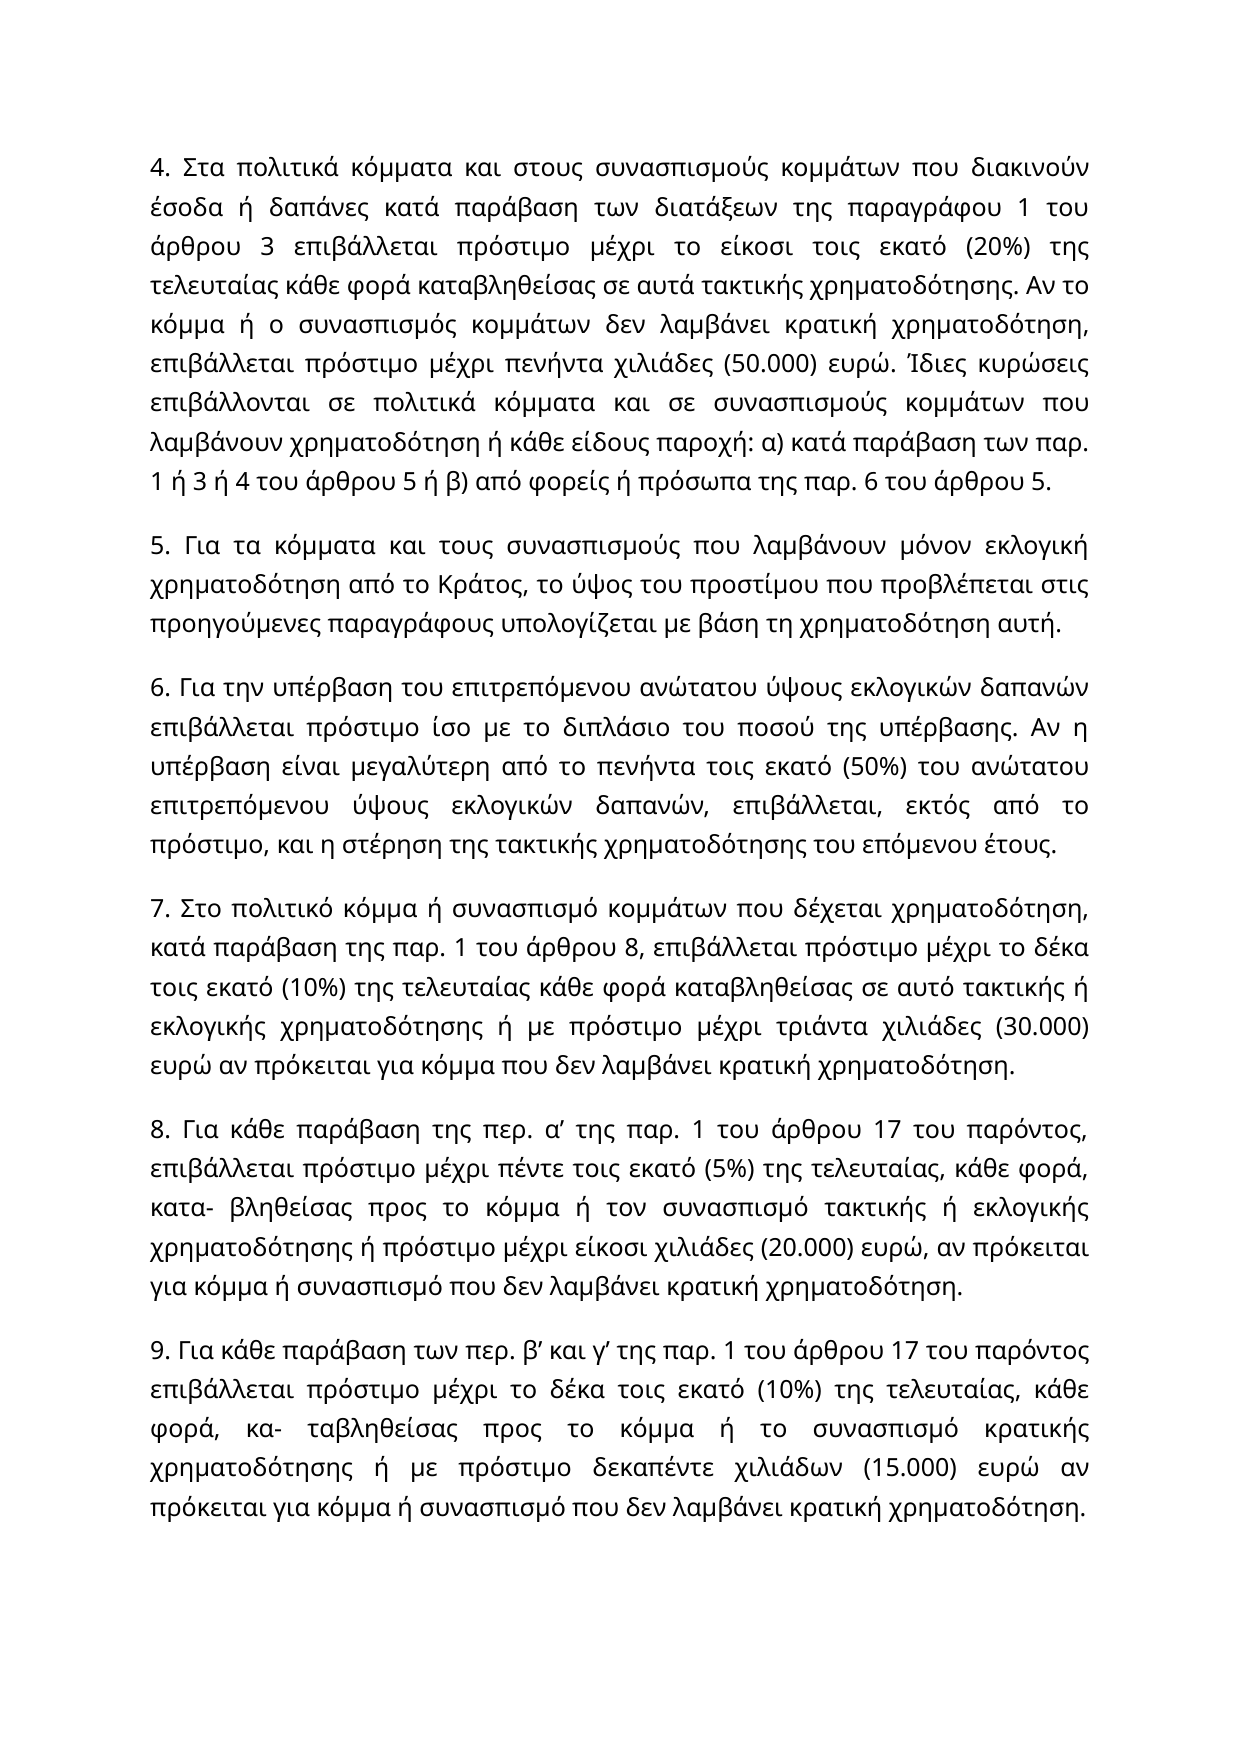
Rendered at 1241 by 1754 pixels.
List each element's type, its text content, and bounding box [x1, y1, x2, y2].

text 5. Για τα κόμματα και τους συνασπισμούς που λαμβάνουν μόνον εκλογική χρηματοδότηση από το Κράτος, το ύψος του προστίμου που προβλέπεται στις προηγούμενες παραγράφους υπολογίζεται με βάση τη χρηματοδότηση αυτή. [150, 527, 1090, 640]
text 7. Στο πολιτικό κόμμα ή συνασπισμό κομμάτων που δέχεται χρηματοδότηση, κατά παράβαση της παρ. 1 του άρθρου 8, επιβάλλεται πρόστιμο μέχρι το δέκα τοις εκατό (10%) της τελευταίας κάθε φορά καταβληθείσας σε αυτό τακτικής ή εκλογικής χρηματοδότησης ή με πρόστιμο μέχρι τριάντα χιλιάδες (30.000) ευρώ αν πρόκειται για κόμμα που δεν λαμβάνει κρατική χρηματοδότηση. [150, 891, 1090, 1082]
text 6. Για την υπέρβαση του επιτρεπόμενου ανώτατου ύψους εκλογικών δαπανών επιβάλλεται πρόστιμο ίσο με το διπλάσιο του ποσού της υπέρβασης. Αν η υπέρβαση είναι μεγαλύτερη από το πενήντα τοις εκατό (50%) του ανώτατου επιτρεπόμενου ύψους εκλογικών δαπανών, επιβάλλεται, εκτός από το πρόστιμο, και η στέρηση της τακτικής χρηματοδότησης του επόμενου έτους. [150, 670, 1090, 861]
text 4. Στα πολιτικά κόμματα και στους συνασπισμούς κομμάτων που διακινούν έσοδα ή δαπάνες κατά παράβαση των διατάξεων της παραγράφου 1 του άρθρου 3 επιβάλλεται πρόστιμο μέχρι το είκοσι τοις εκατό (20%) της τελευταίας κάθε φορά καταβληθείσας σε αυτά τακτικής χρηματοδότησης. Αν το κόμμα ή ο συνασπισμός κομμάτων δεν λαμβάνει κρατική χρηματοδότηση, επιβάλλεται πρόστιμο μέχρι πενήντα χιλιάδες (50.000) ευρώ. Ίδιες κυρώσεις επιβάλλονται σε πολιτικά κόμματα και σε συνασπισμούς κομμάτων που λαμβάνουν χρηματοδότηση ή κάθε είδους παροχή: α) κατά παράβαση των παρ. 1 ή 3 ή 4 του άρθρου 5 ή β) από φορείς ή πρόσωπα της παρ. 6 του άρθρου 5. [150, 150, 1090, 497]
text 9. Για κάθε παράβαση των περ. β’ και γ’ της παρ. 1 του άρθρου 17 του παρόντος επιβάλλεται πρόστιμο μέχρι το δέκα τοις εκατό (10%) της τελευταίας, κάθε φορά, κα- ταβληθείσας προς το κόμμα ή το συνασπισμό κρατικής χρηματοδότησης ή με πρόστιμο δεκαπέντε χιλιάδων (15.000) ευρώ αν πρόκειται για κόμμα ή συνασπισμό που δεν λαμβάνει κρατική χρηματοδότηση. [150, 1332, 1090, 1523]
text 8. Για κάθε παράβαση της περ. α’ της παρ. 1 του άρθρου 17 του παρόντος, επιβάλλεται πρόστιμο μέχρι πέντε τοις εκατό (5%) της τελευταίας, κάθε φορά, κατα- βληθείσας προς το κόμμα ή τον συνασπισμό τακτικής ή εκλογικής χρηματοδότησης ή πρόστιμο μέχρι είκοσι χιλιάδες (20.000) ευρώ, αν πρόκειται για κόμμα ή συνασπισμό που δεν λαμβάνει κρατική χρηματοδότηση. [150, 1112, 1090, 1302]
